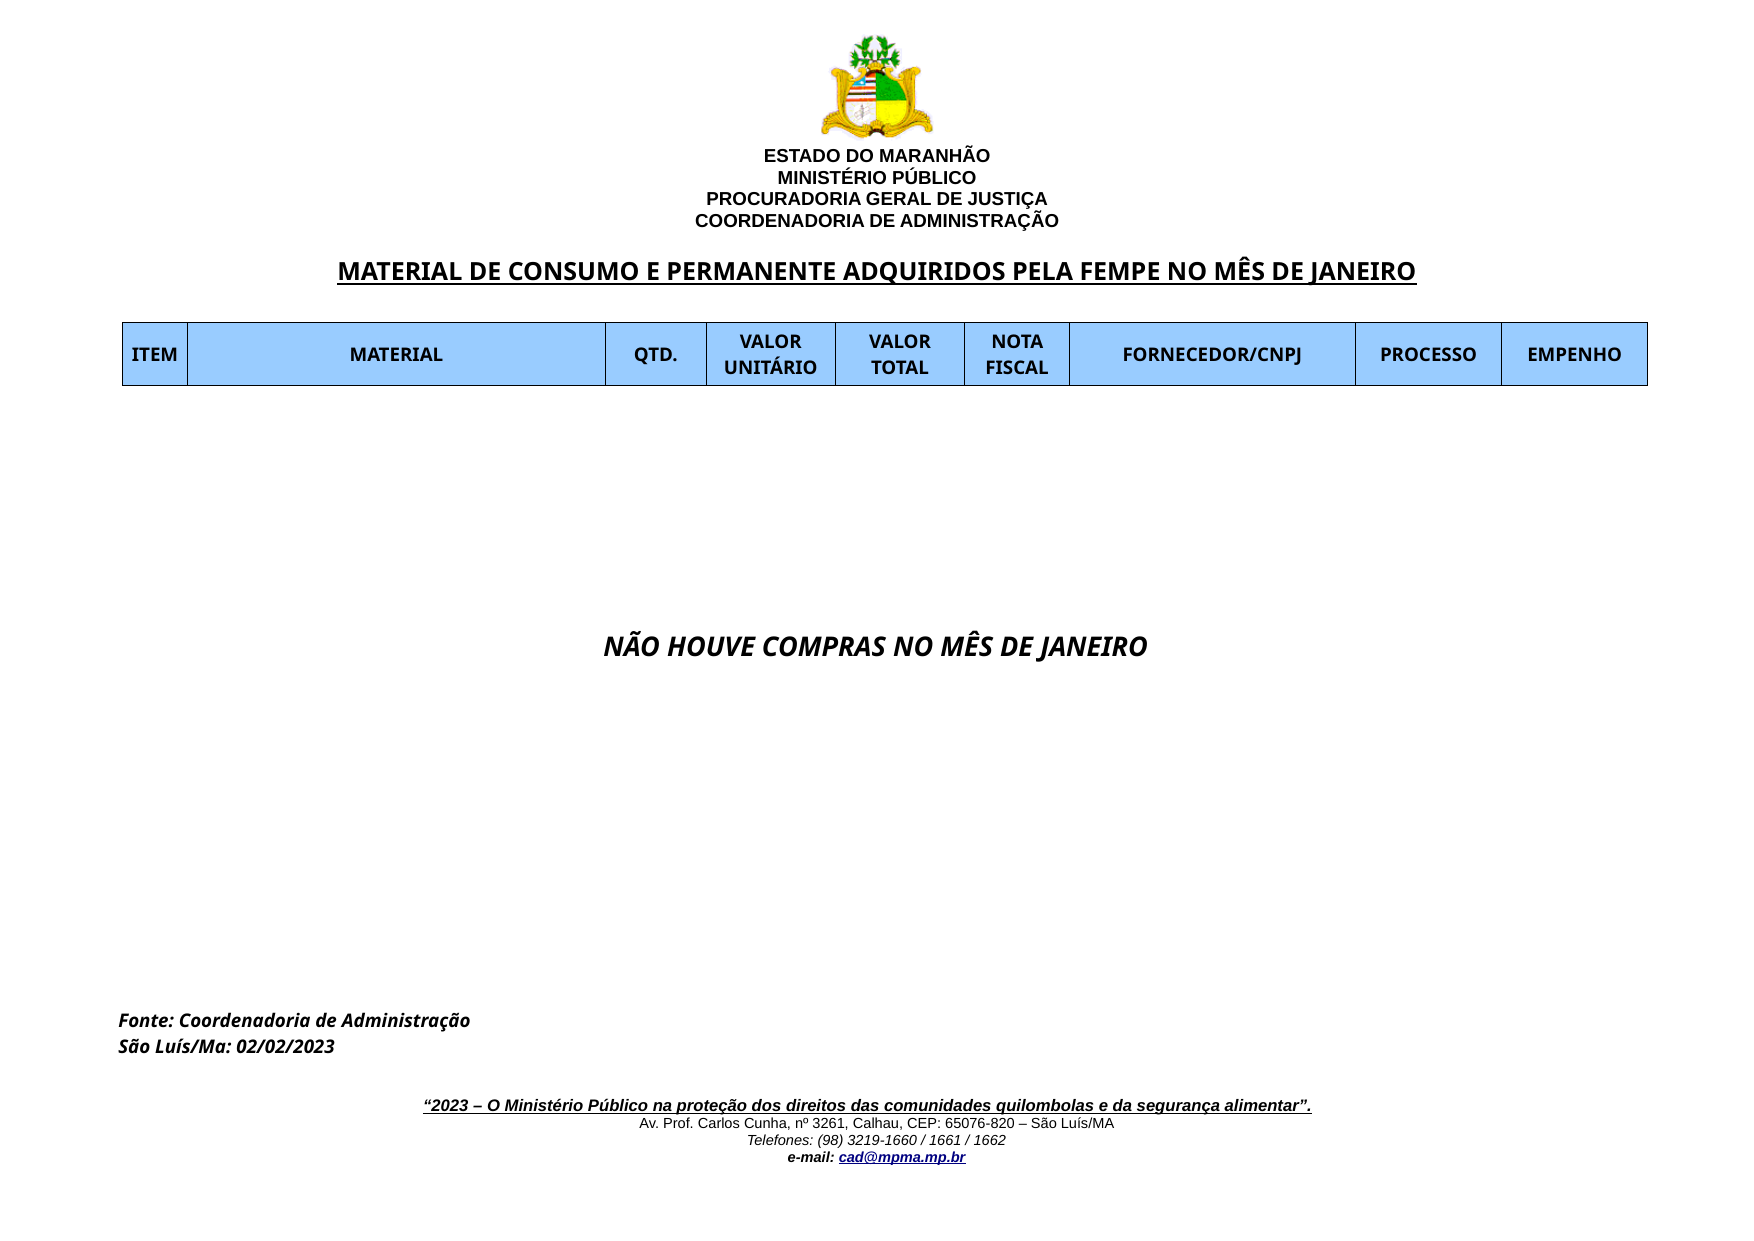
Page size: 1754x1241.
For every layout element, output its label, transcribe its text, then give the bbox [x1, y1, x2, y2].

table_header EMPENHO [1502, 323, 1647, 385]
table_header MATERIAL [188, 323, 605, 385]
table_header FORNECEDOR/CNPJ [1070, 323, 1355, 385]
table_header QTD. [606, 323, 706, 385]
table_header PROCESSO [1356, 323, 1501, 385]
table_header VALOR UNITÁRIO [707, 323, 835, 385]
text Fonte: Coordenadoria de Administração [118, 1008, 1636, 1033]
text NÃO HOUVE COMPRAS NO MÊS DE JANEIRO [118, 627, 1636, 664]
text São Luís/Ma: 02/02/2023 [118, 1033, 1636, 1059]
table_header ITEM [123, 323, 187, 385]
picture [815, 29, 939, 146]
table_header VALOR TOTAL [836, 323, 964, 385]
table_header NOTA FISCAL [965, 323, 1069, 385]
